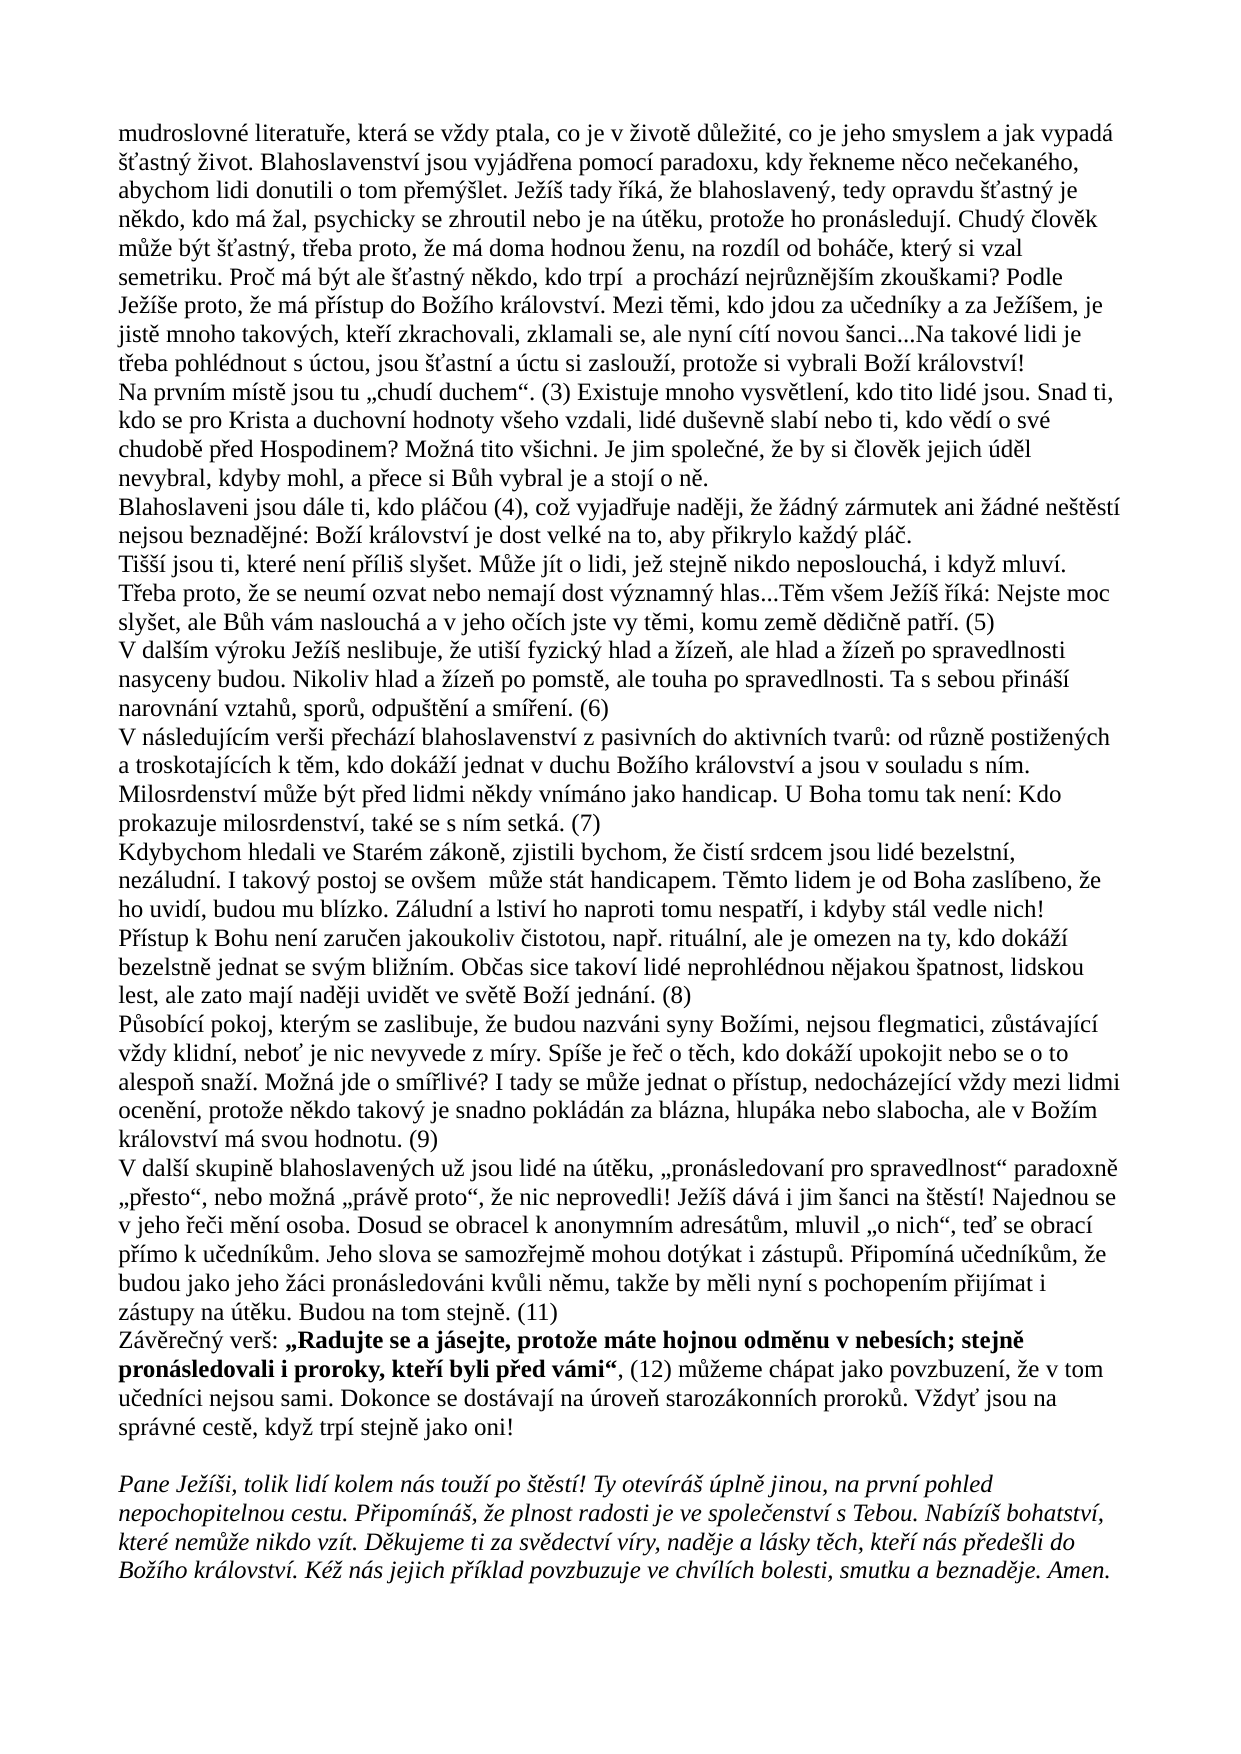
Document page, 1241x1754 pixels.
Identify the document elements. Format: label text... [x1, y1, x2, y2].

text V dalším výroku Ježíš neslibuje, že utiší fyzický hlad a žízeň, ale hlad a žízeň po spravedlnosti nasyceny budou. Nikoliv hlad a žízeň po pomstě, ale touha po spravedlnosti. Ta s sebou přináší narovnání vztahů, sporů, odpuštění a smíření. (6) [118, 636, 1122, 722]
text V další skupině blahoslavených už jsou lidé na útěku, „pronásledovaní pro spravedlnost“ paradoxně „přesto“, nebo možná „právě proto“, že nic neprovedli! Ježíš dává i jim šanci na štěstí! Najednou se v jeho řeči mění osoba. Dosud se obracel k anonymním adresátům, mluvil „o nich“, teď se obrací přímo k učedníkům. Jeho slova se samozřejmě mohou dotýkat i zástupů. Připomíná učedníkům, že budou jako jeho žáci pronásledováni kvůli němu, takže by měli nyní s pochopením přijímat i zástupy na útěku. Budou na tom stejně. (11) [118, 1153, 1122, 1326]
text mudroslovné literatuře, která se vždy ptala, co je v životě důležité, co je jeho smyslem a jak vypadá šťastný život. Blahoslavenství jsou vyjádřena pomocí paradoxu, kdy řekneme něco nečekaného, abychom lidi donutili o tom přemýšlet. Ježíš tady říká, že blahoslavený, tedy opravdu šťastný je někdo, kdo má žal, psychicky se zhroutil nebo je na útěku, protože ho pronásledují. Chudý člověk může být šťastný, třeba proto, že má doma hodnou ženu, na rozdíl od boháče, který si vzal semetriku. Proč má být ale šťastný někdo, kdo trpí a prochází nejrůznějším zkouškami? Podle Ježíše proto, že má přístup do Božího království. Mezi těmi, kdo jdou za učedníky a za Ježíšem, je jistě mnoho takových, kteří zkrachovali, zklamali se, ale nyní cítí novou šanci...Na takové lidi je třeba pohlédnout s úctou, jsou šťastní a úctu si zaslouží, protože si vybrali Boží království! [118, 118, 1122, 377]
text V následujícím verši přechází blahoslavenství z pasivních do aktivních tvarů: od různě postižených a troskotajících k těm, kdo dokáží jednat v duchu Božího království a jsou v souladu s ním. Milosrdenství může být před lidmi někdy vnímáno jako handicap. U Boha tomu tak není: Kdo prokazuje milosrdenství, také se s ním setká. (7) [118, 722, 1122, 837]
text Na prvním místě jsou tu „chudí duchem“. (3) Existuje mnoho vysvětlení, kdo tito lidé jsou. Snad ti, kdo se pro Krista a duchovní hodnoty všeho vzdali, lidé duševně slabí nebo ti, kdo vědí o své chudobě před Hospodinem? Možná tito všichni. Je jim společné, že by si člověk jejich úděl nevybral, kdyby mohl, a přece si Bůh vybral je a stojí o ně. [118, 377, 1122, 492]
text Kdybychom hledali ve Starém zákoně, zjistili bychom, že čistí srdcem jsou lidé bezelstní, nezáludní. I takový postoj se ovšem může stát handicapem. Těmto lidem je od Boha zaslíbeno, že ho uvidí, budou mu blízko. Záludní a lstiví ho naproti tomu nespatří, i kdyby stál vedle nich! Přístup k Bohu není zaručen jakoukoliv čistotou, např. rituální, ale je omezen na ty, kdo dokáží bezelstně jednat se svým bližním. Občas sice takoví lidé neprohlédnou nějakou špatnost, lidskou lest, ale zato mají naději uvidět ve světě Boží jednání. (8) [118, 837, 1122, 1009]
text Tišší jsou ti, které není příliš slyšet. Může jít o lidi, jež stejně nikdo neposlouchá, i když mluví. Třeba proto, že se neumí ozvat nebo nemají dost významný hlas...Těm všem Ježíš říká: Nejste moc slyšet, ale Bůh vám naslouchá a v jeho očích jste vy těmi, komu země dědičně patří. (5) [118, 549, 1122, 636]
text Pane Ježíši, tolik lidí kolem nás touží po štěstí! Ty otevíráš úplně jinou, na první pohled nepochopitelnou cestu. Připomínáš, že plnost radosti je ve společenství s Tebou. Nabízíš bohatství, které nemůže nikdo vzít. Děkujeme ti za svědectví víry, naděje a lásky těch, kteří nás předešli do Božího království. Kéž nás jejich příklad povzbuzuje ve chvílích bolesti, smutku a beznaděje. Amen. [118, 1469, 1122, 1584]
text Působící pokoj, kterým se zaslibuje, že budou nazváni syny Božími, nejsou flegmatici, zůstávající vždy klidní, neboť je nic nevyvede z míry. Spíše je řeč o těch, kdo dokáží upokojit nebo se o to alespoň snaží. Možná jde o smířlivé? I tady se může jednat o přístup, nedocházející vždy mezi lidmi ocenění, protože někdo takový je snadno pokládán za blázna, hlupáka nebo slabocha, ale v Božím království má svou hodnotu. (9) [118, 1009, 1122, 1153]
text Závěrečný verš: „Radujte se a jásejte, protože máte hojnou odměnu v nebesích; stejně pronásledovali i proroky, kteří byli před vámi“, (12) můžeme chápat jako povzbuzení, že v tom učedníci nejsou sami. Dokonce se dostávají na úroveň starozákonních proroků. Vždyť jsou na správné cestě, když trpí stejně jako oni! [118, 1326, 1122, 1441]
text Blahoslaveni jsou dále ti, kdo pláčou (4), což vyjadřuje naději, že žádný zármutek ani žádné neštěstí nejsou beznadějné: Boží království je dost velké na to, aby přikrylo každý pláč. [118, 492, 1122, 549]
